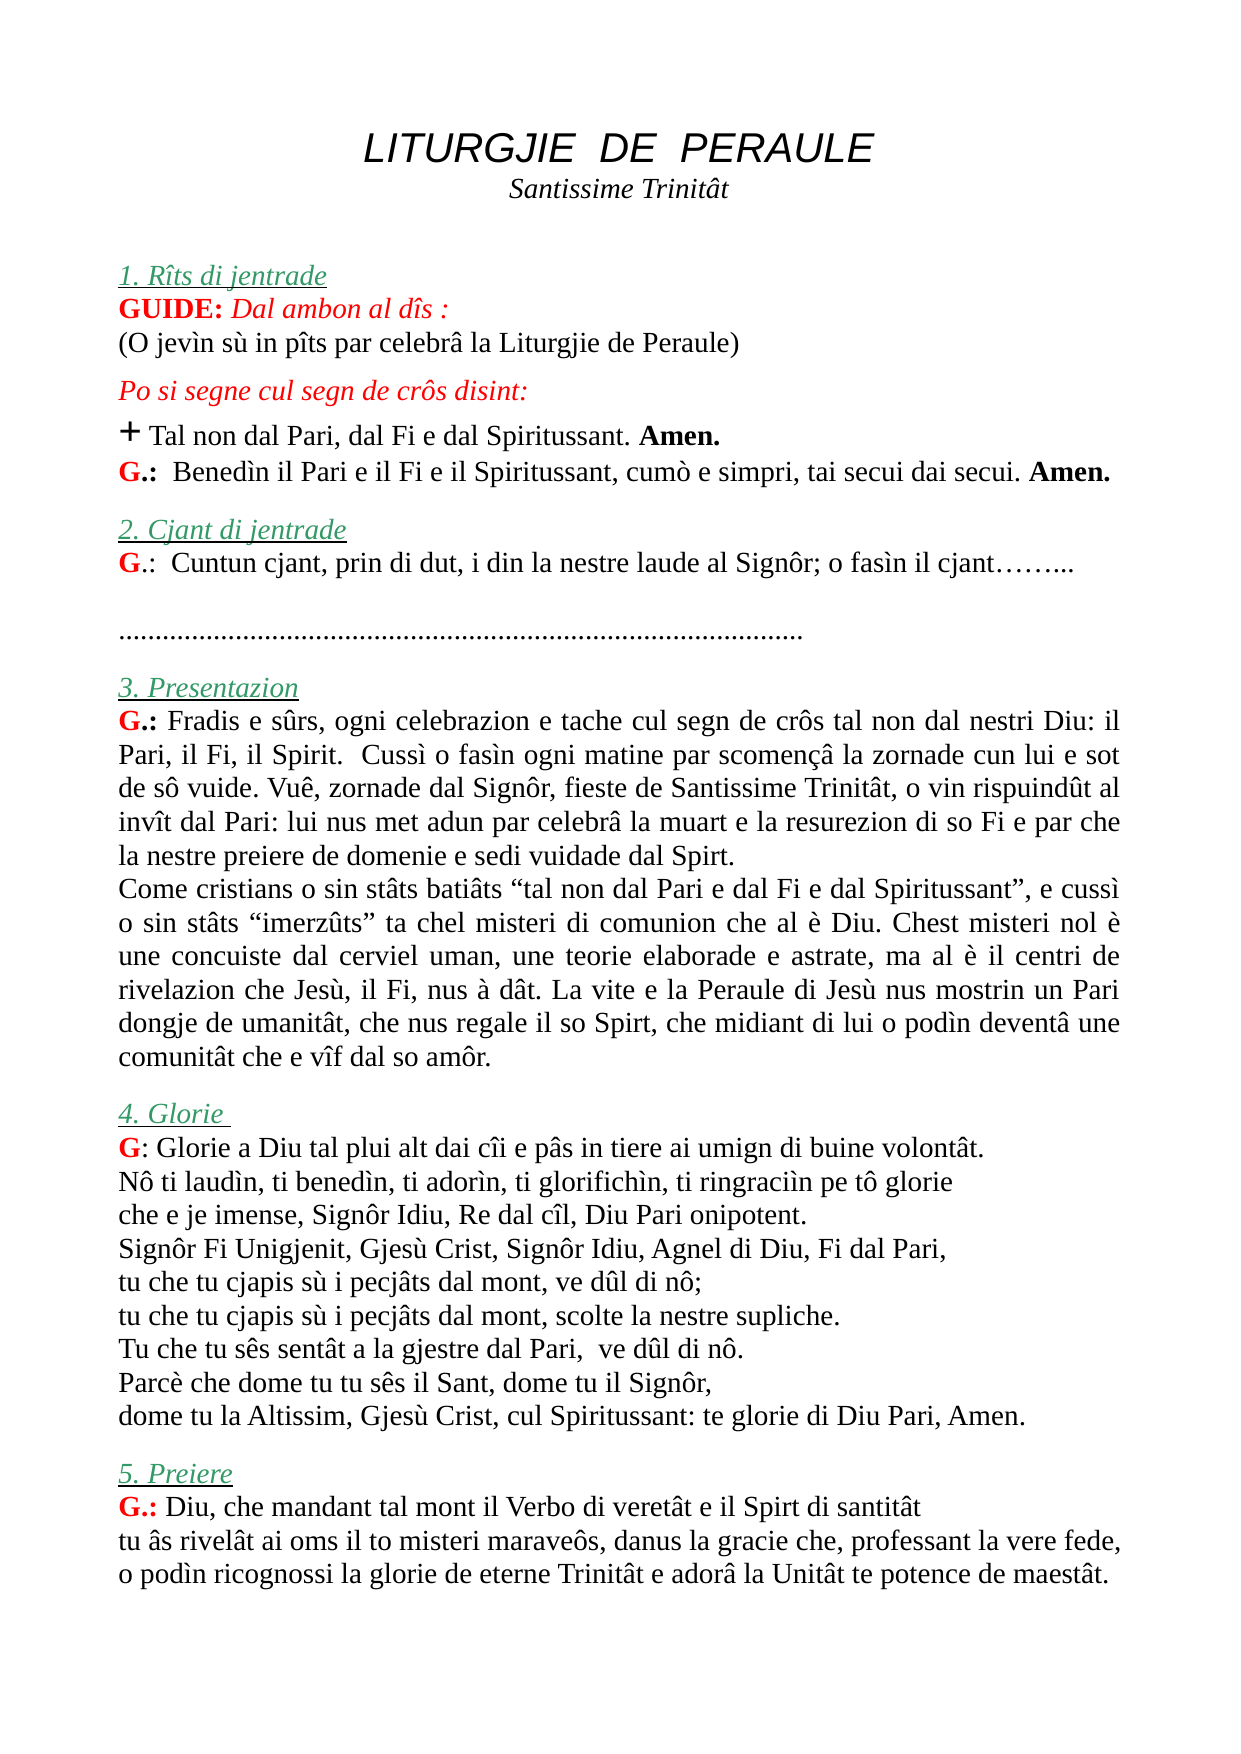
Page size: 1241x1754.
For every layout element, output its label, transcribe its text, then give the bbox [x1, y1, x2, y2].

text Santissime Trinitât [118, 171, 1122, 205]
text 1. Rîts di jentrade [118, 258, 1122, 291]
text Po si segne cul segn de crôs disint: [118, 373, 1122, 406]
text tu âs rivelât ai oms il to misteri maraveôs, danus la gracie che, professant la vere fede, [118, 1523, 1122, 1557]
text 3. Presentazion [118, 670, 1122, 703]
text tu che tu cjapis sù i pecjâts dal mont, scolte la nestre supliche. [118, 1298, 1122, 1331]
text Tu che tu sês sentât a la gjestre dal Pari, ve dûl di nô. [118, 1331, 1122, 1365]
text G.: Diu, che mandant tal mont il Verbo di veretât e il Spirt di santitât [118, 1489, 1122, 1523]
text 2. Cjant di jentrade [118, 512, 1122, 545]
text Nô ti laudìn, ti benedìn, ti adorìn, ti glorifichìn, ti ringraciìn pe tô glorie [118, 1164, 1122, 1197]
text (O jevìn sù in pîts par celebrâ la Liturgjie de Peraule) [118, 325, 1122, 358]
text GUIDE: Dal ambon al dîs : [118, 291, 1122, 325]
text G: Glorie a Diu tal plui alt dai cîi e pâs in tiere ai umign di buine volontât. [118, 1130, 1122, 1164]
text .............................................................................................. [118, 612, 1122, 646]
text + Tal non dal Pari, dal Fi e dal Spiritussant. Amen. [118, 406, 1122, 454]
text che e je imense, Signôr Idiu, Re dal cîl, Diu Pari onipotent. [118, 1197, 1122, 1231]
text tu che tu cjapis sù i pecjâts dal mont, ve dûl di nô; [118, 1264, 1122, 1298]
text 4. Glorie [118, 1097, 1122, 1130]
text G.: Benedìn il Pari e il Fi e il Spiritussant, cumò e simpri, tai secui dai secui. Amen. [118, 454, 1122, 488]
text 5. Preiere [118, 1456, 1122, 1489]
text G.: Fradis e sûrs, ogni celebrazion e tache cul segn de crôs tal non dal nestri Diu: il Pari, il Fi, il Spirit. Cussì o fasìn ogni matine par scomençâ la zornade cun lui e sot de sô vuide. Vuê, zornade dal Signôr, fieste de Santissime Trinitât, o vin rispuindût al invît dal Pari: lui nus met adun par celebrâ la muart e la resurezion di so Fi e par che la nestre preiere de domenie e sedi vuidade dal Spirt. [118, 703, 1122, 871]
text Parcè che dome tu tu sês il Sant, dome tu il Signôr, [118, 1365, 1122, 1398]
text G.: Cuntun cjant, prin di dut, i din la nestre laude al Signôr; o fasìn il cjant……... [118, 545, 1122, 579]
text o podìn ricognossi la glorie de eterne Trinitât e adorâ la Unitât te potence de maestât. [118, 1557, 1122, 1590]
text dome tu la Altissim, Gjesù Crist, cul Spiritussant: te glorie di Diu Pari, Amen. [118, 1398, 1122, 1432]
text LITURGJIE DE PERAULE [118, 123, 1122, 171]
text Signôr Fi Unigjenit, Gjesù Crist, Signôr Idiu, Agnel di Diu, Fi dal Pari, [118, 1231, 1122, 1264]
text Come cristians o sin stâts batiâts “tal non dal Pari e dal Fi e dal Spiritussant”, e cussì o sin stâts “imerzûts” ta chel misteri di comunion che al è Diu. Chest misteri nol è une concuiste dal cerviel uman, une teorie elaborade e astrate, ma al è il centri de rivelazion che Jesù, il Fi, nus à dât. La vite e la Peraule di Jesù nus mostrin un Pari dongje de umanitât, che nus regale il so Spirt, che midiant di lui o podìn deventâ une comunitât che e vîf dal so amôr. [118, 871, 1122, 1072]
